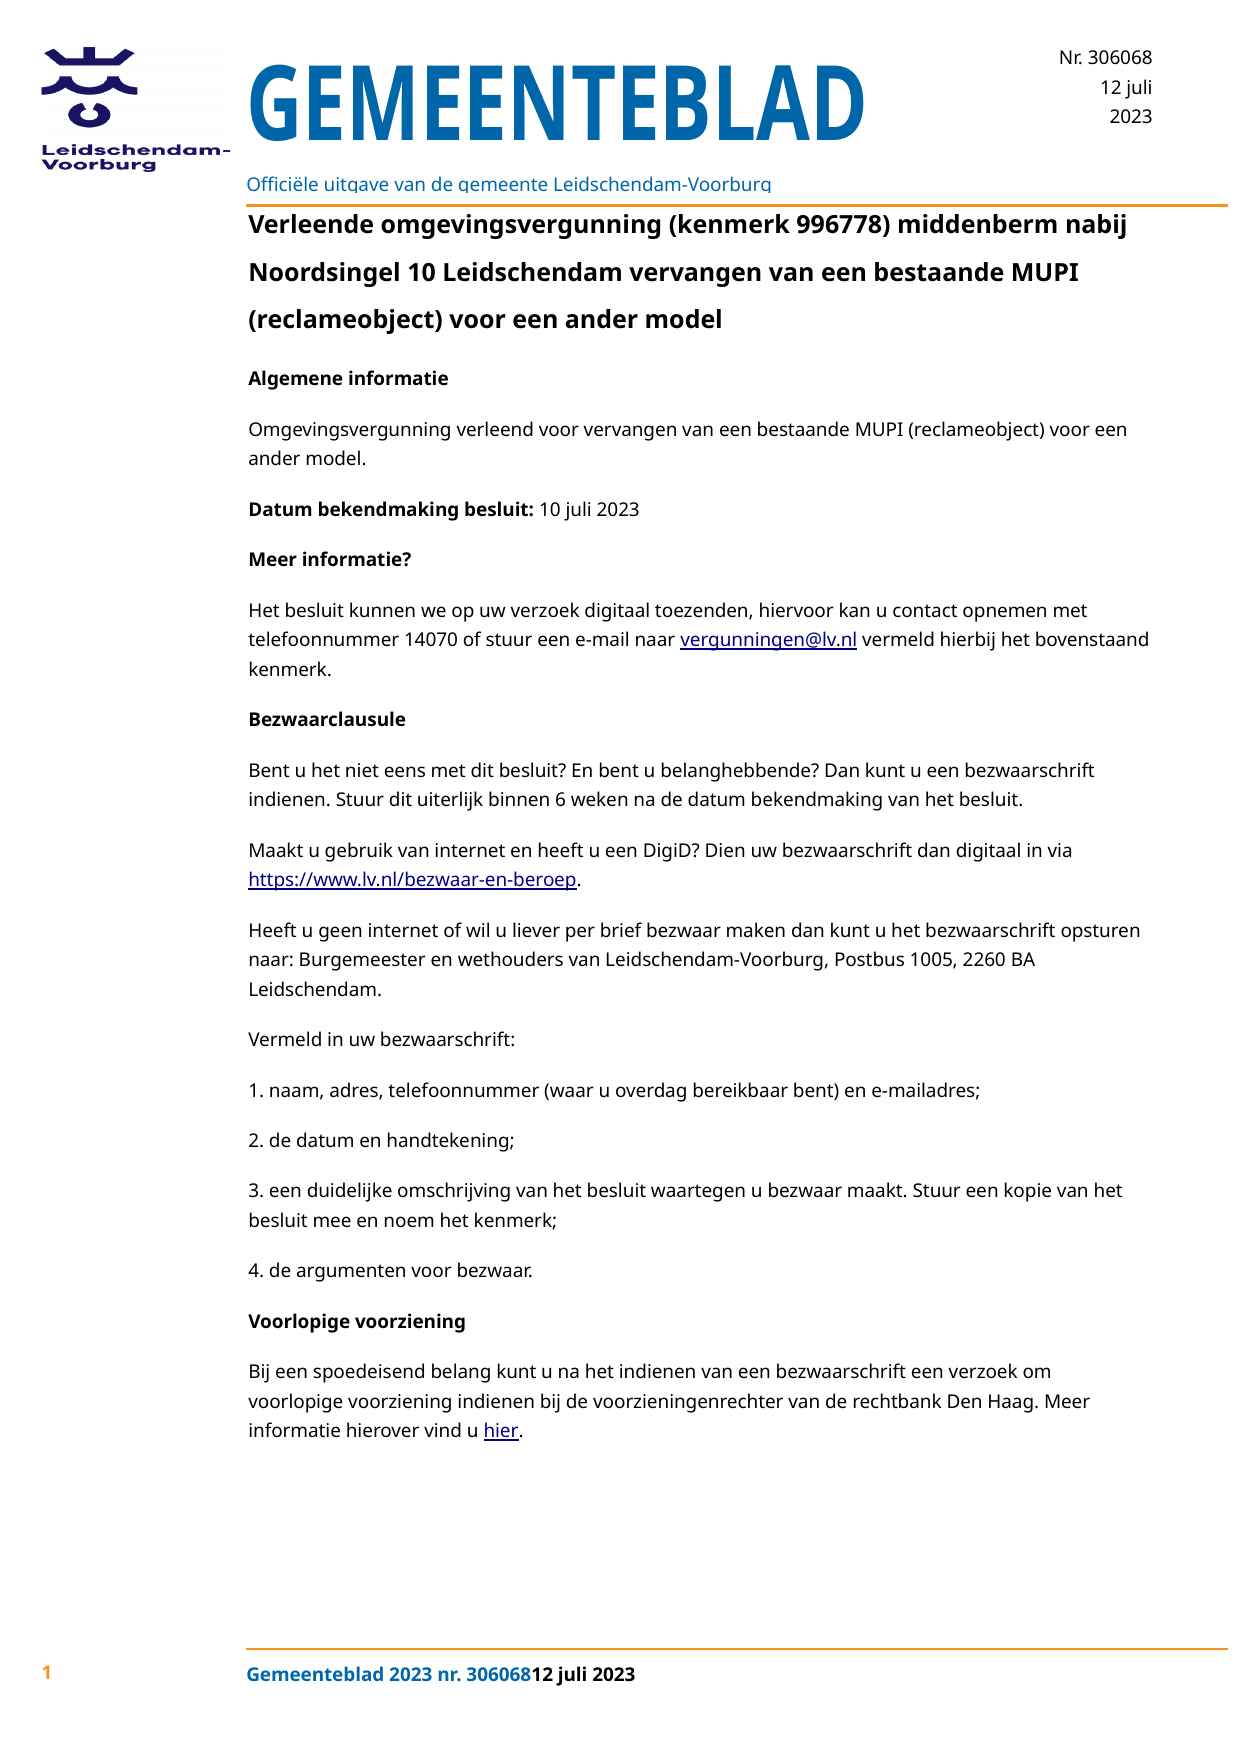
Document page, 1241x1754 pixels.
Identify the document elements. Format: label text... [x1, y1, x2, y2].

text 4. de argumenten voor bezwaar. [248, 1258, 1152, 1283]
text Heeft u geen internet of wil u liever per brief bezwaar maken dan kunt u het bezwaarschrift opsturen naar: Burgemeester en wethouders van Leidschendam-Voorburg, Postbus 1005, 2260 BA Leidschendam. [248, 917, 1152, 1002]
text 1. naam, adres, telefoonnummer (waar u overdag bereikbaar bent) en e-mailadres; [248, 1077, 1152, 1102]
text 2. de datum en handtekening; [248, 1127, 1152, 1153]
text Omgevingsvergunning verleend voor vervangen van een bestaande MUPI (reclameobject) voor een ander model. [248, 416, 1152, 471]
text Datum bekendmaking besluit: 10 juli 2023 [248, 496, 1152, 522]
text Algemene informatie [248, 366, 1152, 391]
text 3. een duidelijke omschrijving van het besluit waartegen u bezwaar maakt. Stuur een kopie van het besluit mee en noem het kenmerk; [248, 1178, 1152, 1233]
picture [41, 47, 231, 172]
text Het besluit kunnen we op uw verzoek digitaal toezenden, hiervoor kan u contact opnemen met telefoonnummer 14070 of stuur een e-mail naar vergunningen@lv.nl vermeld hierbij het bovenstaand kenmerk. [248, 597, 1152, 682]
text Verleende omgevingsvergunning (kenmerk 996778) middenberm nabij Noordsingel 10 Leidschendam vervangen van een bestaande MUPI (reclameobject) voor een ander model [248, 207, 1152, 336]
text Voorlopige voorziening [248, 1308, 1152, 1334]
text Bezwaarclausule [248, 706, 1152, 732]
text Vermeld in uw bezwaarschrift: [248, 1026, 1152, 1052]
text Maakt u gebruik van internet en heeft u een DigiD? Dien uw bezwaarschrift dan digitaal in via https://www.lv.nl/bezwaar-en-beroep. [248, 837, 1152, 892]
text Meer informatie? [248, 546, 1152, 572]
text Bij een spoedeisend belang kunt u na het indienen van een bezwaarschrift een verzoek om voorlopige voorziening indienen bij de voorzieningenrechter van de rechtbank Den Haag. Meer informatie hierover vind u hier. [248, 1358, 1152, 1443]
text Bent u het niet eens met dit besluit? En bent u belanghebbende? Dan kunt u een bezwaarschrift indienen. Stuur dit uiterlijk binnen 6 weken na de datum bekendmaking van het besluit. [248, 757, 1152, 812]
